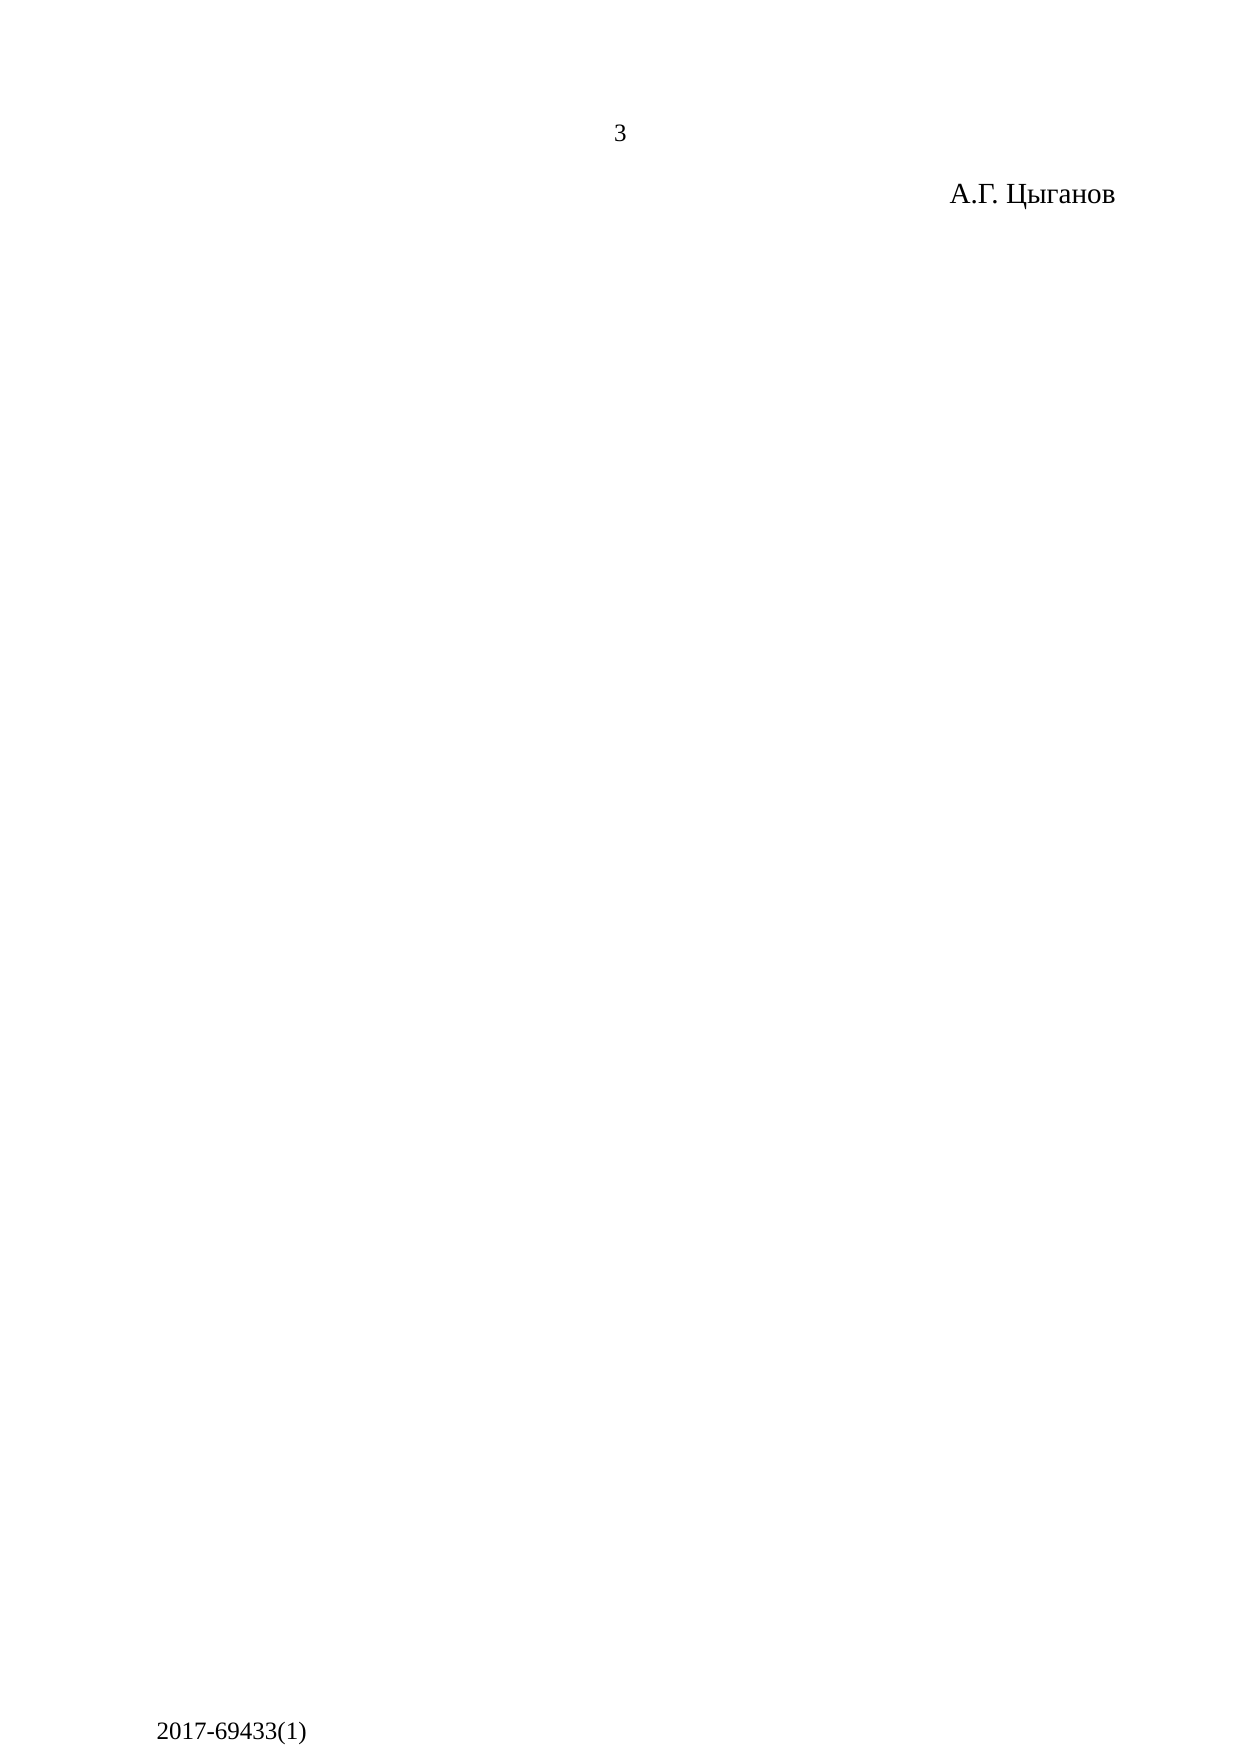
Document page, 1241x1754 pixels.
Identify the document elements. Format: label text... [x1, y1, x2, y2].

text А.Г. Цыганов [118, 176, 1122, 210]
